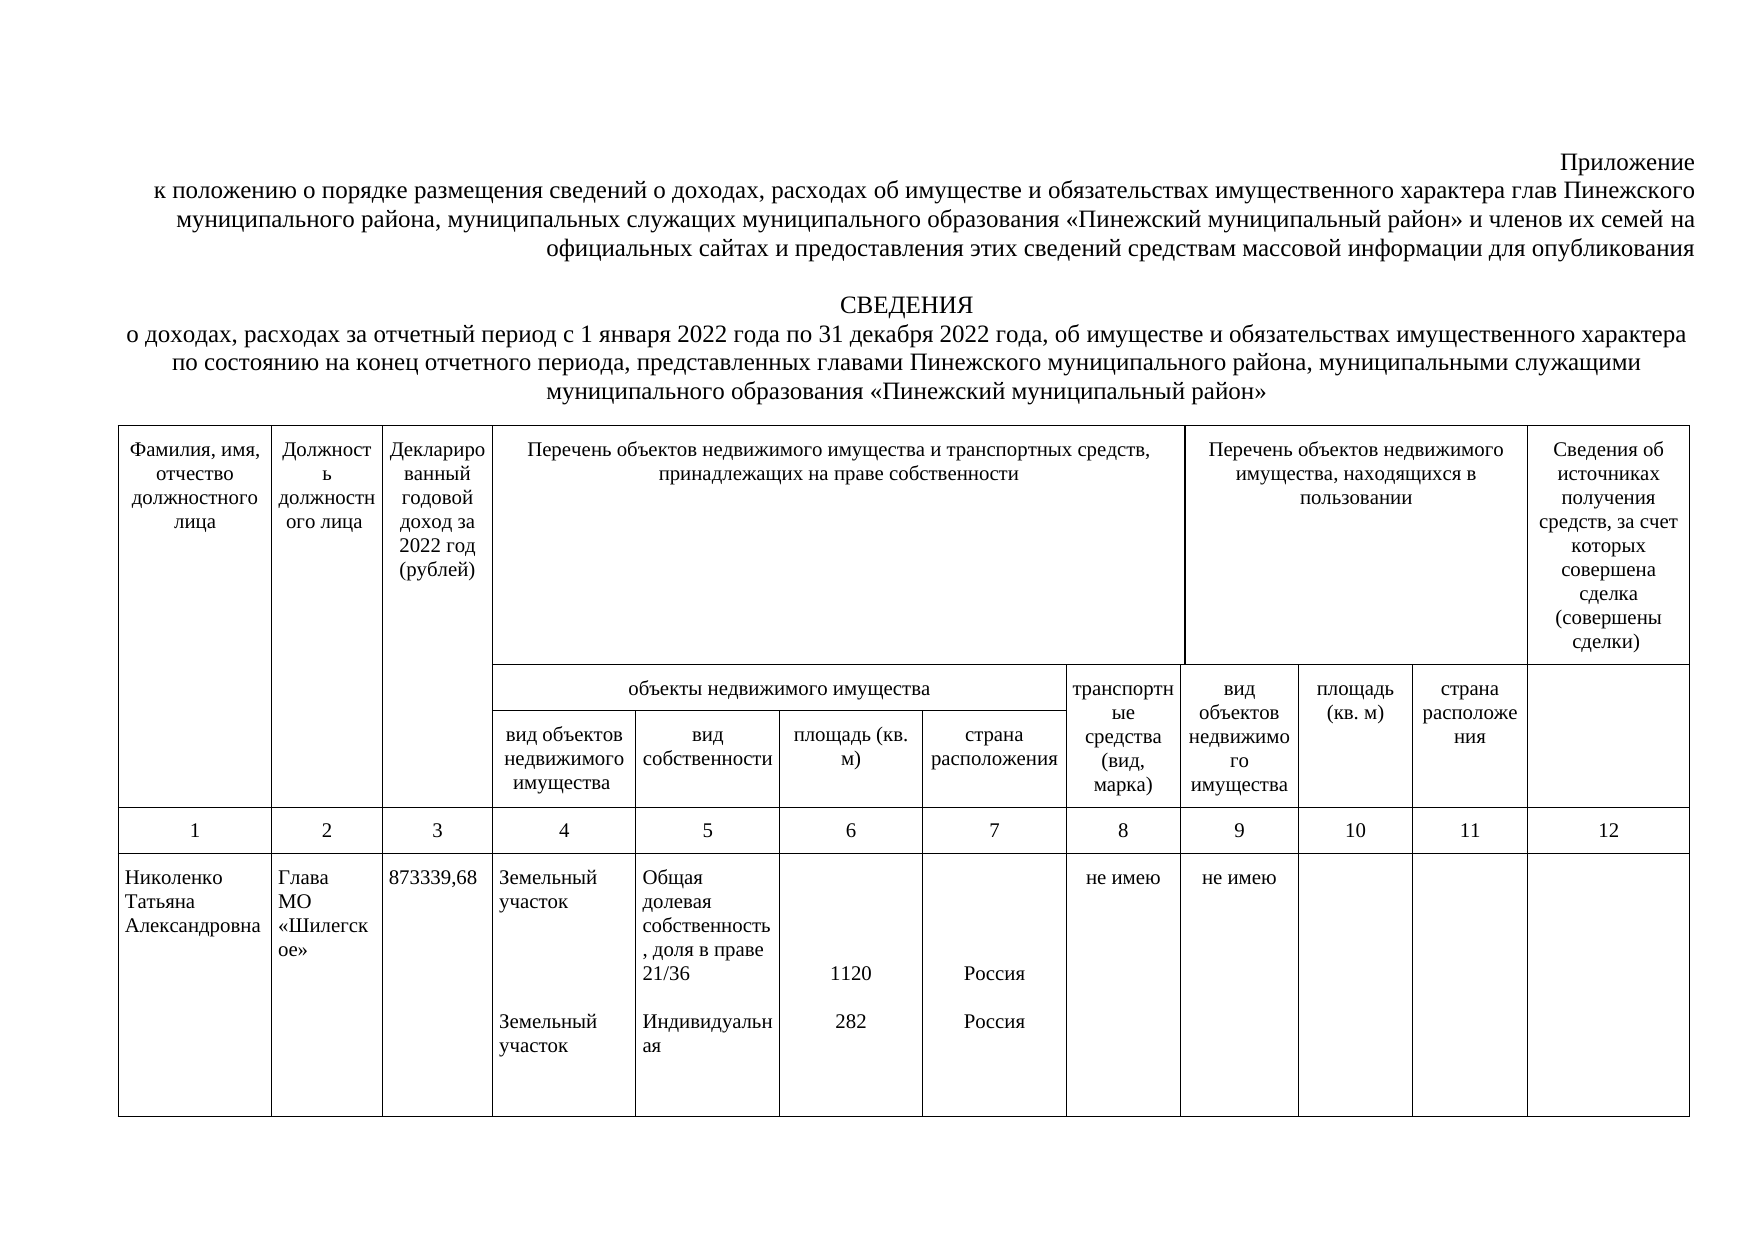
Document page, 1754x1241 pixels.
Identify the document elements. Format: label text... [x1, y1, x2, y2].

table_cell 3 [383, 808, 492, 853]
table_cell 11 [1413, 808, 1527, 853]
table_cell 2 [272, 808, 382, 853]
text Приложение [118, 118, 1695, 176]
table_cell 1120 282 [780, 854, 922, 1116]
table_header Сведения об источниках получения средств, за счет которых совершена сделка (совершены сделки) [1528, 426, 1689, 664]
table_cell 4 [493, 808, 635, 853]
table_cell 873339,68 [383, 854, 492, 1116]
table_cell не имею [1181, 854, 1298, 1116]
table_header Перечень объектов недвижимого имущества и транспортных средств, принадлежащих на праве собственности [493, 426, 1184, 664]
text СВЕДЕНИЯ [118, 290, 1695, 319]
text муниципального образования «Пинежский муниципальный район» [118, 376, 1695, 405]
table_cell 10 [1299, 808, 1412, 853]
table_cell вид собственности [636, 711, 779, 807]
table_cell площадь (кв. м) [780, 711, 922, 807]
text о доходах, расходах за отчетный период с 1 января 2022 года по 31 декабря 2022 года, об имуществе и обязательствах имущественного характера по состоянию на конец отчетного периода, представленных главами Пинежского муниципального района, муниципальными служащими [118, 319, 1695, 376]
table_cell 7 [923, 808, 1066, 853]
table_cell вид объектов недвижимого имущества [1181, 665, 1298, 807]
table_cell Россия Россия [923, 854, 1066, 1116]
table_cell страна расположения [923, 711, 1066, 807]
table_cell [1528, 665, 1689, 807]
table_cell [1299, 854, 1412, 1116]
table_header Декларированный годовой доход за 2022 год (рублей) [383, 426, 492, 807]
table_cell [1528, 854, 1689, 1116]
table_cell 12 [1528, 808, 1689, 853]
table_cell 5 [636, 808, 779, 853]
table_cell не имею [1067, 854, 1180, 1116]
table_cell [1413, 854, 1527, 1116]
table_cell объекты недвижимого имущества [493, 665, 1066, 710]
table_cell Общая долевая собственность, доля в праве 21/36 Индивидуальная [636, 854, 779, 1116]
table_cell Николенко Татьяна Александровна [119, 854, 271, 1116]
table_cell Глава МО «Шилегское» [272, 854, 382, 1116]
table_cell вид объектов недвижимого имущества [493, 711, 635, 807]
table_cell транспортные средства (вид, марка) [1067, 665, 1180, 807]
table_header Должность должностного лица [272, 426, 382, 807]
table_cell площадь (кв. м) [1299, 665, 1412, 807]
table_cell 1 [119, 808, 271, 853]
table_header Перечень объектов недвижимого имущества, находящихся в пользовании [1186, 426, 1527, 664]
table_cell 6 [780, 808, 922, 853]
table_header Фамилия, имя, отчество должностного лица [119, 426, 271, 807]
text к положению о порядке размещения сведений о доходах, расходах об имуществе и обязательствах имущественного характера глав Пинежского муниципального района, муниципальных служащих муниципального образования «Пинежский муниципальный район» и членов их семей на официальных сайтах и предоставления этих сведений средствам массовой информации для опубликования [118, 176, 1695, 262]
table_cell 8 [1067, 808, 1180, 853]
table_cell Земельный участок Земельный участок [493, 854, 635, 1116]
table_cell страна расположения [1413, 665, 1527, 807]
table_cell 9 [1181, 808, 1298, 853]
